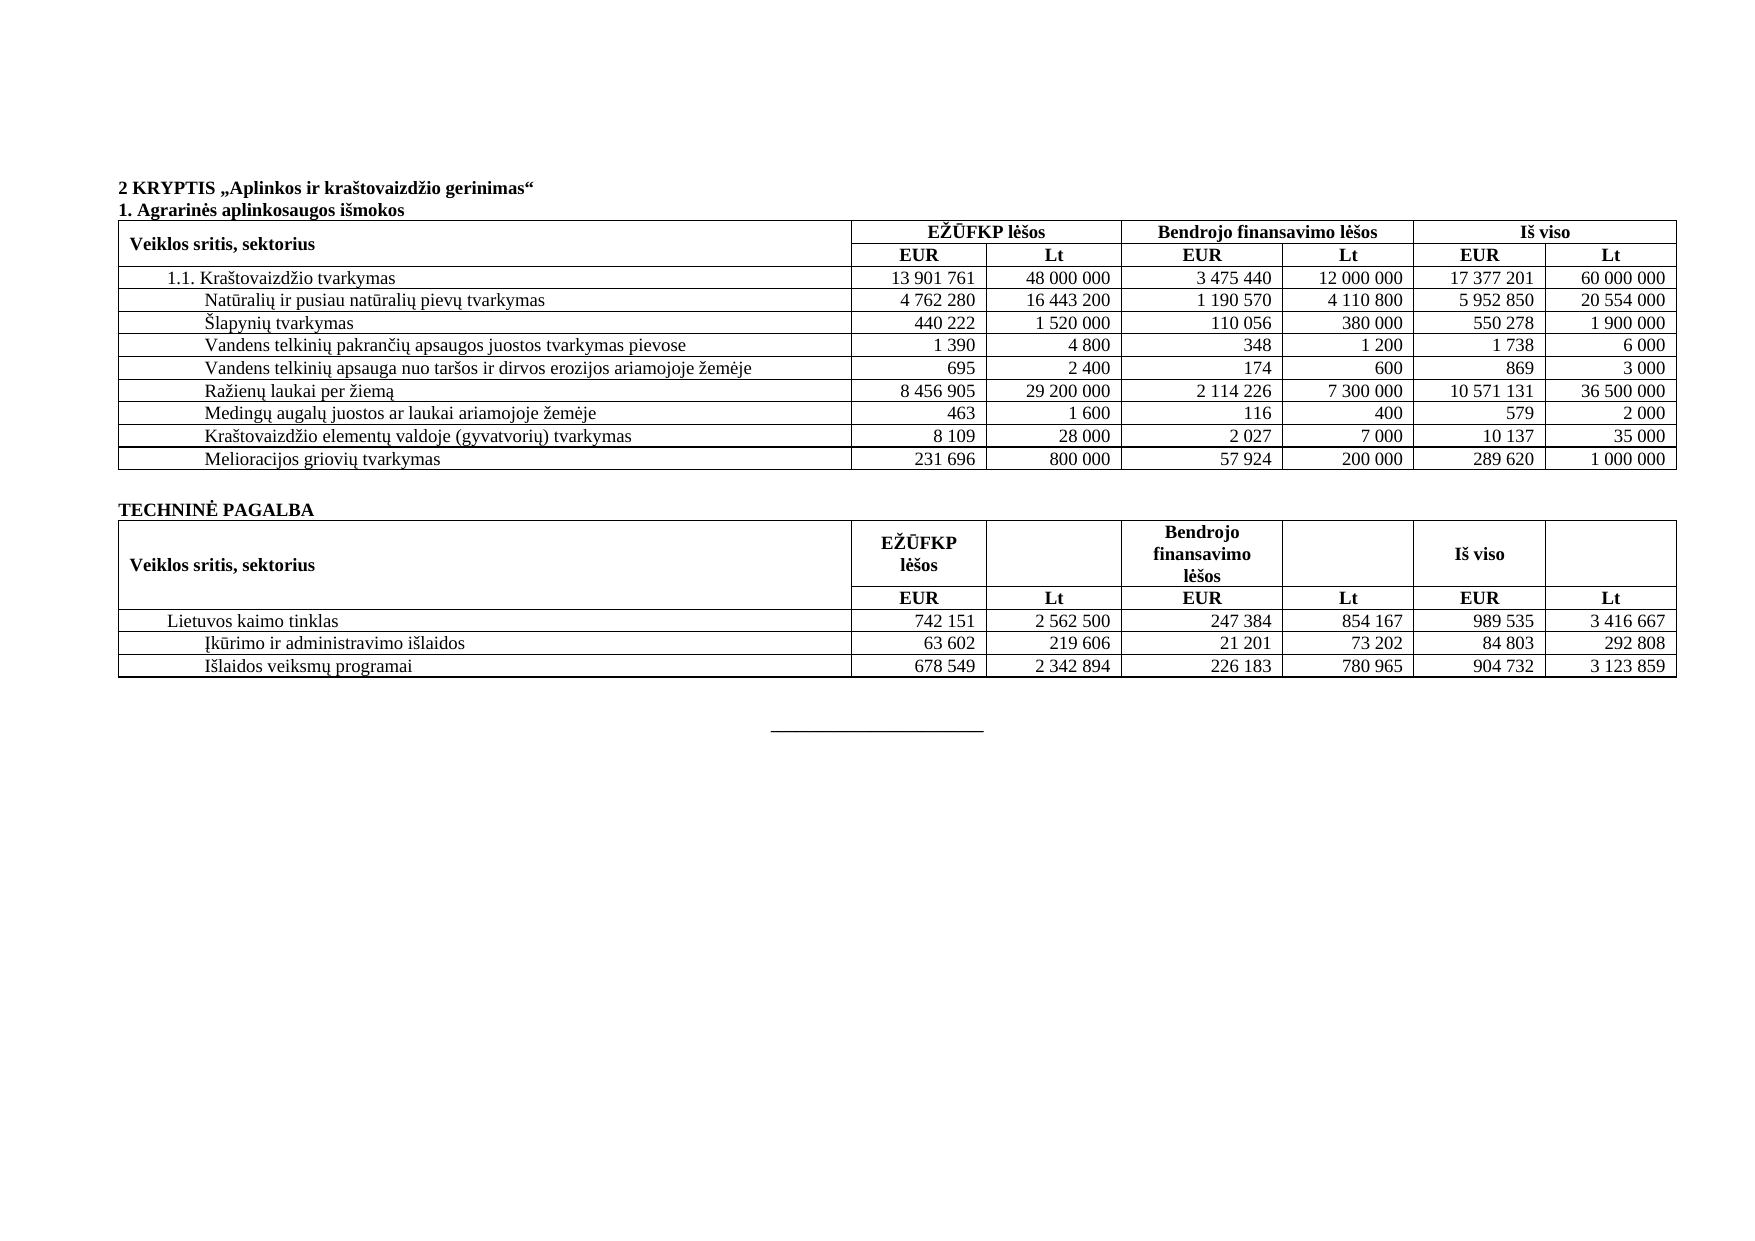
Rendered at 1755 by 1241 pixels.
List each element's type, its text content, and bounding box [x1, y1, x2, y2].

table_cell 226 183 [1122, 655, 1282, 676]
table_cell 1 190 570 [1122, 289, 1282, 311]
table_header Iš viso [1414, 221, 1676, 243]
table_cell Šlapynių tvarkymas [119, 312, 851, 333]
table_cell 1 600 [987, 402, 1121, 424]
table_cell 289 620 [1414, 448, 1545, 469]
table_cell 13 901 761 [852, 267, 986, 288]
table_header EŽŪFKP lėšos [852, 221, 1121, 243]
table_header [1546, 521, 1676, 586]
table_cell 579 [1414, 402, 1545, 424]
table_cell 110 056 [1122, 312, 1282, 333]
table_cell 4 800 [987, 334, 1121, 356]
table_cell 2 027 [1122, 425, 1282, 446]
table_cell 20 554 000 [1546, 289, 1676, 311]
table_cell 8 109 [852, 425, 986, 446]
table_cell Lt [1546, 244, 1676, 266]
table_cell 440 222 [852, 312, 986, 333]
table_cell 463 [852, 402, 986, 424]
table_cell 21 201 [1122, 632, 1282, 654]
text 2 KRYPTIS „Aplinkos ir kraštovaizdžio gerinimas“ [118, 177, 1636, 199]
table_cell 5 952 850 [1414, 289, 1545, 311]
table_cell 63 602 [852, 632, 986, 654]
table_cell Kraštovaizdžio elementų valdoje (gyvatvorių) tvarkymas [119, 425, 851, 446]
table_cell 780 965 [1283, 655, 1413, 676]
table_cell 36 500 000 [1546, 380, 1676, 401]
table_cell 742 151 [852, 610, 986, 631]
table_cell 4 110 800 [1283, 289, 1413, 311]
table_cell 60 000 000 [1546, 267, 1676, 288]
table_header EŽŪFKP lėšos [852, 521, 986, 586]
table_cell 28 000 [987, 425, 1121, 446]
table_cell 3 416 667 [1546, 610, 1676, 631]
table_cell 7 300 000 [1283, 380, 1413, 401]
table_cell 247 384 [1122, 610, 1282, 631]
table_cell Lt [987, 244, 1121, 266]
table_cell Lt [1283, 587, 1413, 609]
table_cell Vandens telkinių apsauga nuo taršos ir dirvos erozijos ariamojoje žemėje [119, 357, 851, 378]
table_cell 12 000 000 [1283, 267, 1413, 288]
table_cell 1.1. Kraštovaizdžio tvarkymas [119, 267, 851, 288]
table_cell 695 [852, 357, 986, 378]
table_cell 1 520 000 [987, 312, 1121, 333]
table_cell 3 123 859 [1546, 655, 1676, 676]
table_header Veiklos sritis, sektorius [119, 221, 851, 266]
table_cell 29 200 000 [987, 380, 1121, 401]
table_cell 10 571 131 [1414, 380, 1545, 401]
table_cell Lietuvos kaimo tinklas [119, 610, 851, 631]
table_cell Vandens telkinių pakrančių apsaugos juostos tvarkymas pievose [119, 334, 851, 356]
table_cell 3 000 [1546, 357, 1676, 378]
table_cell 2 342 894 [987, 655, 1121, 676]
table_cell 4 762 280 [852, 289, 986, 311]
table_cell 219 606 [987, 632, 1121, 654]
table_cell Išlaidos veiksmų programai [119, 655, 851, 676]
table_cell 6 000 [1546, 334, 1676, 356]
table_cell 73 202 [1283, 632, 1413, 654]
table_cell EUR [1414, 244, 1545, 266]
table_header Bendrojo finansavimo lėšos [1122, 221, 1413, 243]
table_cell 200 000 [1283, 448, 1413, 469]
table_header Iš viso [1414, 521, 1545, 586]
table_cell 57 924 [1122, 448, 1282, 469]
table_cell Natūralių ir pusiau natūralių pievų tvarkymas [119, 289, 851, 311]
table_header [987, 521, 1121, 586]
table_cell 400 [1283, 402, 1413, 424]
table_cell 678 549 [852, 655, 986, 676]
table_cell Medingų augalų juostos ar laukai ariamojoje žemėje [119, 402, 851, 424]
table_cell 2 000 [1546, 402, 1676, 424]
table_cell 600 [1283, 357, 1413, 378]
table_cell 35 000 [1546, 425, 1676, 446]
table_cell 116 [1122, 402, 1282, 424]
table_cell 1 738 [1414, 334, 1545, 356]
table_cell 854 167 [1283, 610, 1413, 631]
table_cell 380 000 [1283, 312, 1413, 333]
text _________________ [118, 706, 1636, 735]
table_cell 10 137 [1414, 425, 1545, 446]
table_cell 2 562 500 [987, 610, 1121, 631]
table_cell 869 [1414, 357, 1545, 378]
table_cell Įkūrimo ir administravimo išlaidos [119, 632, 851, 654]
table_cell EUR [1122, 244, 1282, 266]
text TECHNINĖ PAGALBA [118, 499, 1636, 520]
table_cell 48 000 000 [987, 267, 1121, 288]
table_header Bendrojo finansavimo lėšos [1122, 521, 1282, 586]
table_cell Melioracijos griovių tvarkymas [119, 448, 851, 469]
table_cell 174 [1122, 357, 1282, 378]
table_cell 904 732 [1414, 655, 1545, 676]
table_cell 7 000 [1283, 425, 1413, 446]
table_cell 989 535 [1414, 610, 1545, 631]
table_cell Lt [1283, 244, 1413, 266]
table_cell 8 456 905 [852, 380, 986, 401]
table_cell 2 114 226 [1122, 380, 1282, 401]
table_cell 800 000 [987, 448, 1121, 469]
table_cell 1 390 [852, 334, 986, 356]
table_cell 1 900 000 [1546, 312, 1676, 333]
table_cell 2 400 [987, 357, 1121, 378]
table_cell EUR [852, 587, 986, 609]
table_header Veiklos sritis, sektorius [119, 521, 851, 609]
table_cell EUR [1122, 587, 1282, 609]
table_cell 3 475 440 [1122, 267, 1282, 288]
table_cell 16 443 200 [987, 289, 1121, 311]
table_cell Lt [987, 587, 1121, 609]
table_cell EUR [852, 244, 986, 266]
table_cell 84 803 [1414, 632, 1545, 654]
table_header [1283, 521, 1413, 586]
table_cell 231 696 [852, 448, 986, 469]
text 1. Agrarinės aplinkosaugos išmokos [118, 199, 1636, 220]
table_cell 1 000 000 [1546, 448, 1676, 469]
table_cell Lt [1546, 587, 1676, 609]
table_cell 292 808 [1546, 632, 1676, 654]
table_cell 550 278 [1414, 312, 1545, 333]
table_cell Ražienų laukai per žiemą [119, 380, 851, 401]
table_cell 348 [1122, 334, 1282, 356]
table_cell 17 377 201 [1414, 267, 1545, 288]
table_cell EUR [1414, 587, 1545, 609]
table_cell 1 200 [1283, 334, 1413, 356]
